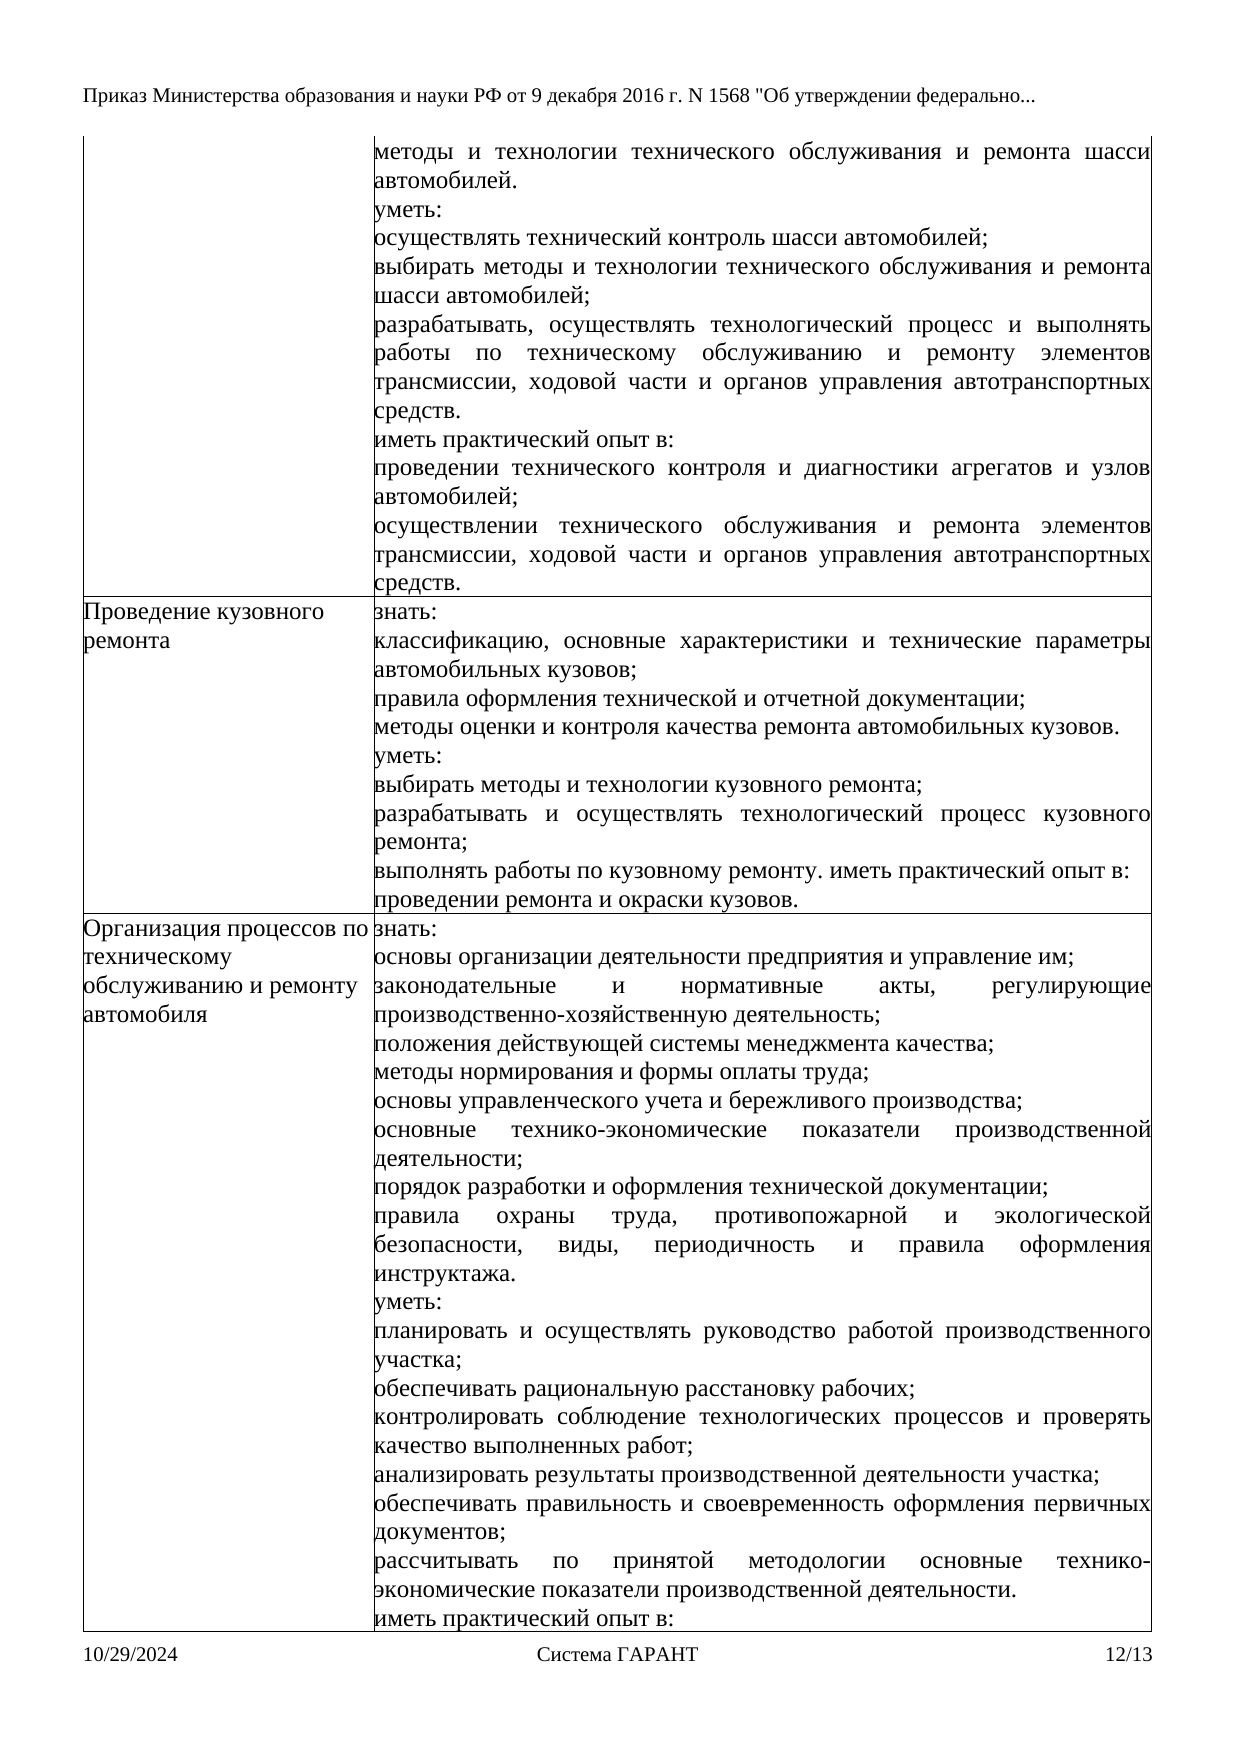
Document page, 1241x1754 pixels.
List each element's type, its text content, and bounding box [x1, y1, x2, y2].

table_cell Проведение кузовного ремонта [84, 597, 374, 913]
table_cell знать: основы организации деятельности предприятия и управление им; законодательные и нормативные акты, регулирующие производственно-хозяйственную деятельность; положения действующей системы менеджмента качества; методы нормирования и формы оплаты труда; основы управленческого учета и бережливого производства; основные технико-экономические показатели производственной деятельности; порядок разработки и оформления технической документации; правила охраны труда, противопожарной и экологической безопасности, виды, периодичность и правила оформления инструктажа. уметь: планировать и осуществлять руководство работой производственного участка; обеспечивать рациональную расстановку рабочих; контролировать соблюдение технологических процессов и проверять качество выполненных работ; анализировать результаты производственной деятельности участка; обеспечивать правильность и своевременность оформления первичных документов; рассчитывать по принятой методологии основные технико-экономические показатели производственной деятельности. иметь практический опыт в: [375, 914, 1151, 1631]
table_cell знать: классификацию, основные характеристики и технические параметры автомобильных кузовов; правила оформления технической и отчетной документации; методы оценки и контроля качества ремонта автомобильных кузовов. уметь: выбирать методы и технологии кузовного ремонта; разрабатывать и осуществлять технологический процесс кузовного ремонта; выполнять работы по кузовному ремонту. иметь практический опыт в: проведении ремонта и окраски кузовов. [375, 597, 1151, 913]
table_cell методы и технологии технического обслуживания и ремонта шасси автомобилей. уметь: осуществлять технический контроль шасси автомобилей; выбирать методы и технологии технического обслуживания и ремонта шасси автомобилей; разрабатывать, осуществлять технологический процесс и выполнять работы по техническому обслуживанию и ремонту элементов трансмиссии, ходовой части и органов управления автотранспортных средств. иметь практический опыт в: проведении технического контроля и диагностики агрегатов и узлов автомобилей; осуществлении технического обслуживания и ремонта элементов трансмиссии, ходовой части и органов управления автотранспортных средств. [375, 136, 1151, 596]
table_cell Организация процессов по техническому обслуживанию и ремонту автомобиля [84, 914, 374, 1631]
table_cell [84, 136, 374, 596]
